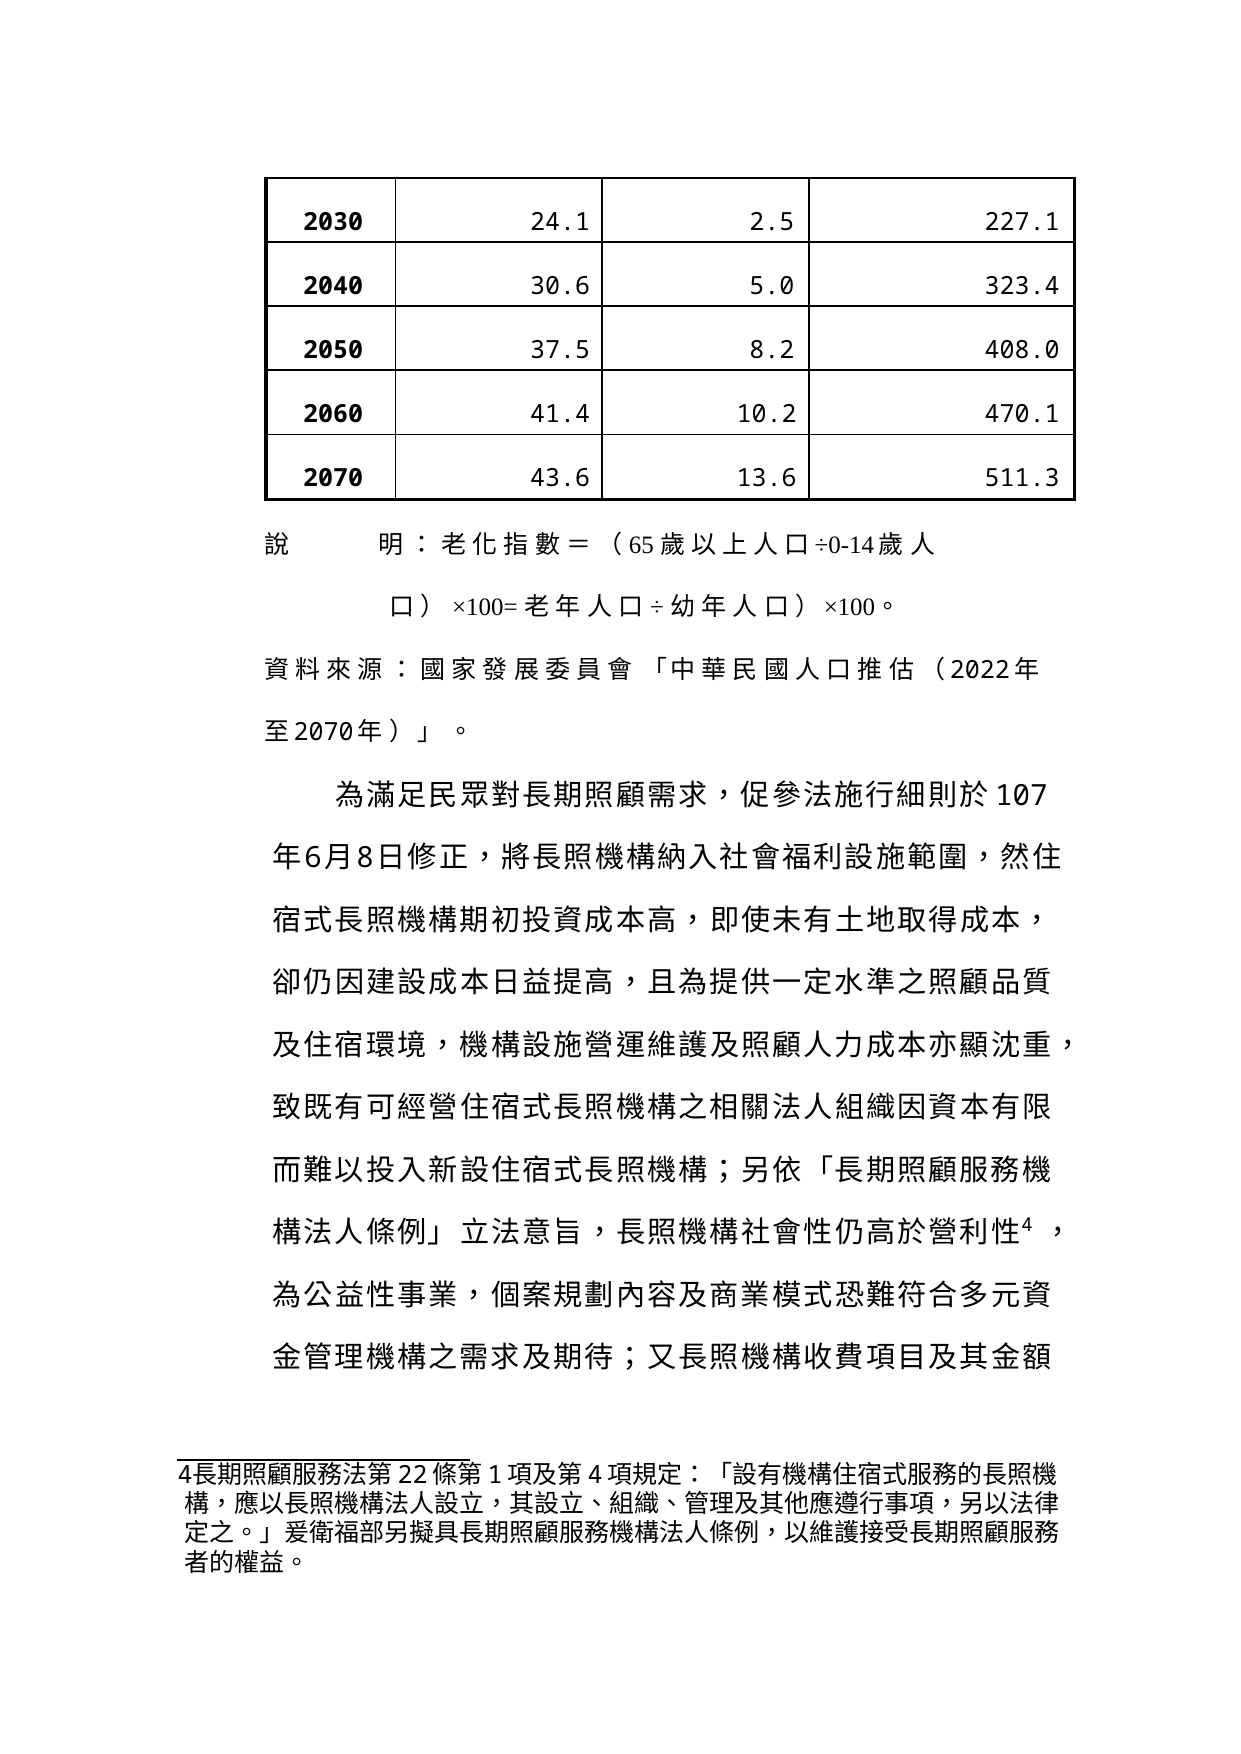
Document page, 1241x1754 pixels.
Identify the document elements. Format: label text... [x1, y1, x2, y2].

table_cell 2060 [268, 371, 395, 433]
table_cell 2.5 [603, 179, 808, 241]
table_cell 13.6 [603, 435, 808, 497]
table_cell 511.3 [810, 435, 1073, 497]
table_cell 30.6 [396, 243, 601, 305]
text 資料來源：國家發展委員會「中華民國人口推估（2022年至2070年）」。 [252, 626, 1063, 751]
table_cell 227.1 [810, 179, 1073, 241]
table_cell 2040 [268, 243, 395, 305]
text 說 明：老化指數＝（65歲以上人口÷0-14歲人口）×100=老年人口÷幼年人口）×100。 [251, 501, 1061, 626]
table_cell 37.5 [396, 307, 601, 369]
table_cell 408.0 [810, 307, 1073, 369]
table_cell 8.2 [603, 307, 808, 369]
text 為滿足民眾對長期照顧需求，促參法施行細則於107年6月8日修正，將長照機構納入社會福利設施範圍，然住宿式長照機構期初投資成本高，即使未有土地取得成本，卻仍因建設成本日益提高，且為提供一定水準之照顧品質及住宿環境，機構設施營運維護及照顧人力成本亦顯沈重，致既有可經營住宿式長照機構之相關法人組織因資本有限而難以投入新設住宿式長照機構；另依「長期照顧服務機構法人條例」立法意旨，長照機構社會性仍高於營利性，為公益性事業，個案規劃內容及商業模式恐難符合多元資金管理機構之需求及期待；又長照機構收費項目及其金額之設定及變更，均需依長期照顧服務法第35條第2項之規定報請提供服務所在地之主管機關核定，換言之，住宿式長照機構收費費率須受地方政府管制，費率有其上限，較難具可預期之良好自償性。上開因素皆影響民間產業投入長照事業意願。 [266, 751, 1063, 1376]
table_cell 2050 [268, 307, 395, 369]
table_cell 5.0 [603, 243, 808, 305]
table_cell 10.2 [603, 371, 808, 433]
text 長期照顧服務法第22條第1項及第4項規定：「設有機構住宿式服務的長照機構，應以長照機構法人設立，其設立、組織、管理及其他應遵行事項，另以法律定之。」爰衛福部另擬具長期照顧服務機構法人條例，以維護接受長期照顧服務者的權益。 [177, 1460, 1063, 1577]
table_cell 323.4 [810, 243, 1073, 305]
table_cell 24.1 [396, 179, 601, 241]
table_cell 43.6 [396, 435, 601, 497]
table_cell 470.1 [810, 371, 1073, 433]
table_cell 2030 [268, 179, 395, 241]
table_cell 41.4 [396, 371, 601, 433]
table_cell 2070 [268, 435, 395, 497]
